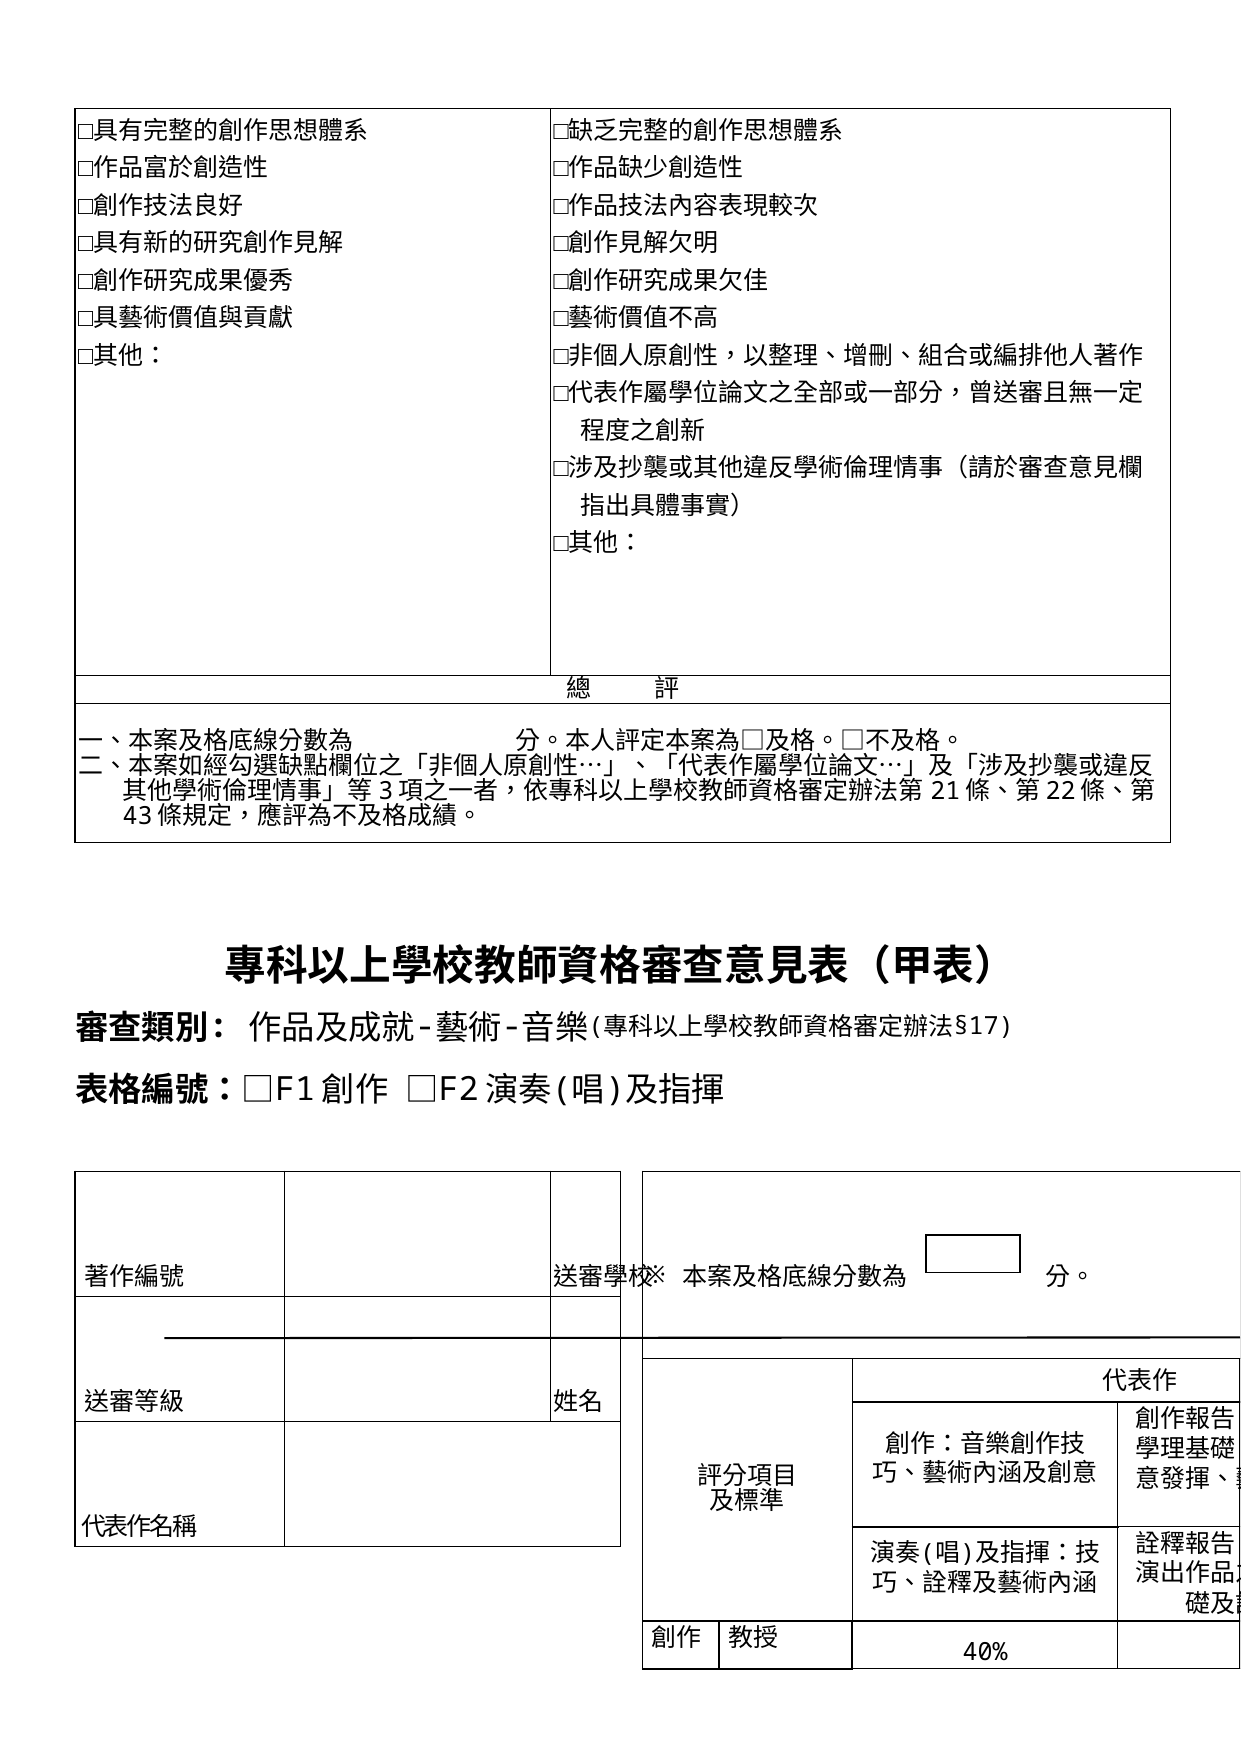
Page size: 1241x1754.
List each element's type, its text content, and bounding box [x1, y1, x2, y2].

table_cell 總 評 [76, 676, 1170, 703]
table_cell 演奏(唱)及指揮：技巧、詮釋及藝術內涵 [853, 1528, 1117, 1620]
table_cell 代表作 [853, 1359, 1239, 1401]
table_cell 教授 [720, 1622, 851, 1668]
text 專科以上學校教師資格審查意見表（甲表） [75, 921, 1165, 983]
table_cell 本案及格底線分數為 分。 [643, 1339, 1240, 1358]
table_cell 代表作名稱 [76, 1422, 284, 1546]
table_cell [551, 1297, 620, 1336]
table_header [285, 1172, 550, 1296]
text 審查類別: 作品及成就-藝術-音樂(專科以上學校教師資格審定辦法§17) [75, 983, 1165, 1046]
table_cell 姓名 [551, 1339, 620, 1421]
table_cell [285, 1422, 620, 1546]
table_cell 創作報告：含創作理念、學理基礎、內容架構、創意發揮、藝術價值與貢獻等 [1118, 1403, 1239, 1526]
table_cell 40% [853, 1622, 1117, 1668]
table_header 送審學校 [551, 1172, 620, 1296]
table_header 著作編號 [76, 1172, 284, 1296]
table_cell □缺乏完整的創作思想體系 □作品缺少創造性 □作品技法內容表現較次 □創作見解欠明 □創作研究成果欠佳 □藝術價值不高 □非個人原創性，以整理、增刪、組合或編排他人著作 □代表作屬學位論文之全部或一部分，曾送審且無一定程度之創新 □涉及抄襲或其他違反學術倫理情事（請於審查意見欄指出具體事實） □其他： [551, 109, 1170, 675]
table_cell 40% [1118, 1622, 1239, 1668]
table_cell □具有完整的創作思想體系 □作品富於創造性 □創作技法良好 □具有新的研究創作見解 □創作研究成果優秀 □具藝術價值與貢獻 □其他： [76, 109, 550, 675]
table_cell 創作：音樂創作技巧、藝術內涵及創意 [853, 1403, 1117, 1526]
table_cell [285, 1297, 550, 1337]
table_cell 本案及格底線分數為 分。 [643, 1172, 1240, 1336]
table_cell 創作 [643, 1622, 718, 1668]
table_cell [285, 1339, 550, 1421]
table_cell 一、本案及格底線分數為 分。本人評定本案為□及格。□不及格。 二、本案如經勾選缺點欄位之「非個人原創性…」、「代表作屬學位論文…」及「涉及抄襲或違反其他學術倫理情事」等3項之一者，依專科以上學校教師資格審定辦法第21條、第22條、第43條規定，應評為不及格成績。 [76, 704, 1170, 842]
table_cell 評分項目 及標準 [643, 1359, 852, 1620]
table_cell 詮釋報告：含方式技巧、演出作品之分析、學理基礎及詮釋論點等 [1118, 1527, 1239, 1620]
text 表格編號：□F1創作 □F2演奏(唱)及指揮 [75, 1046, 1165, 1108]
table_cell 送審等級 [76, 1297, 284, 1421]
